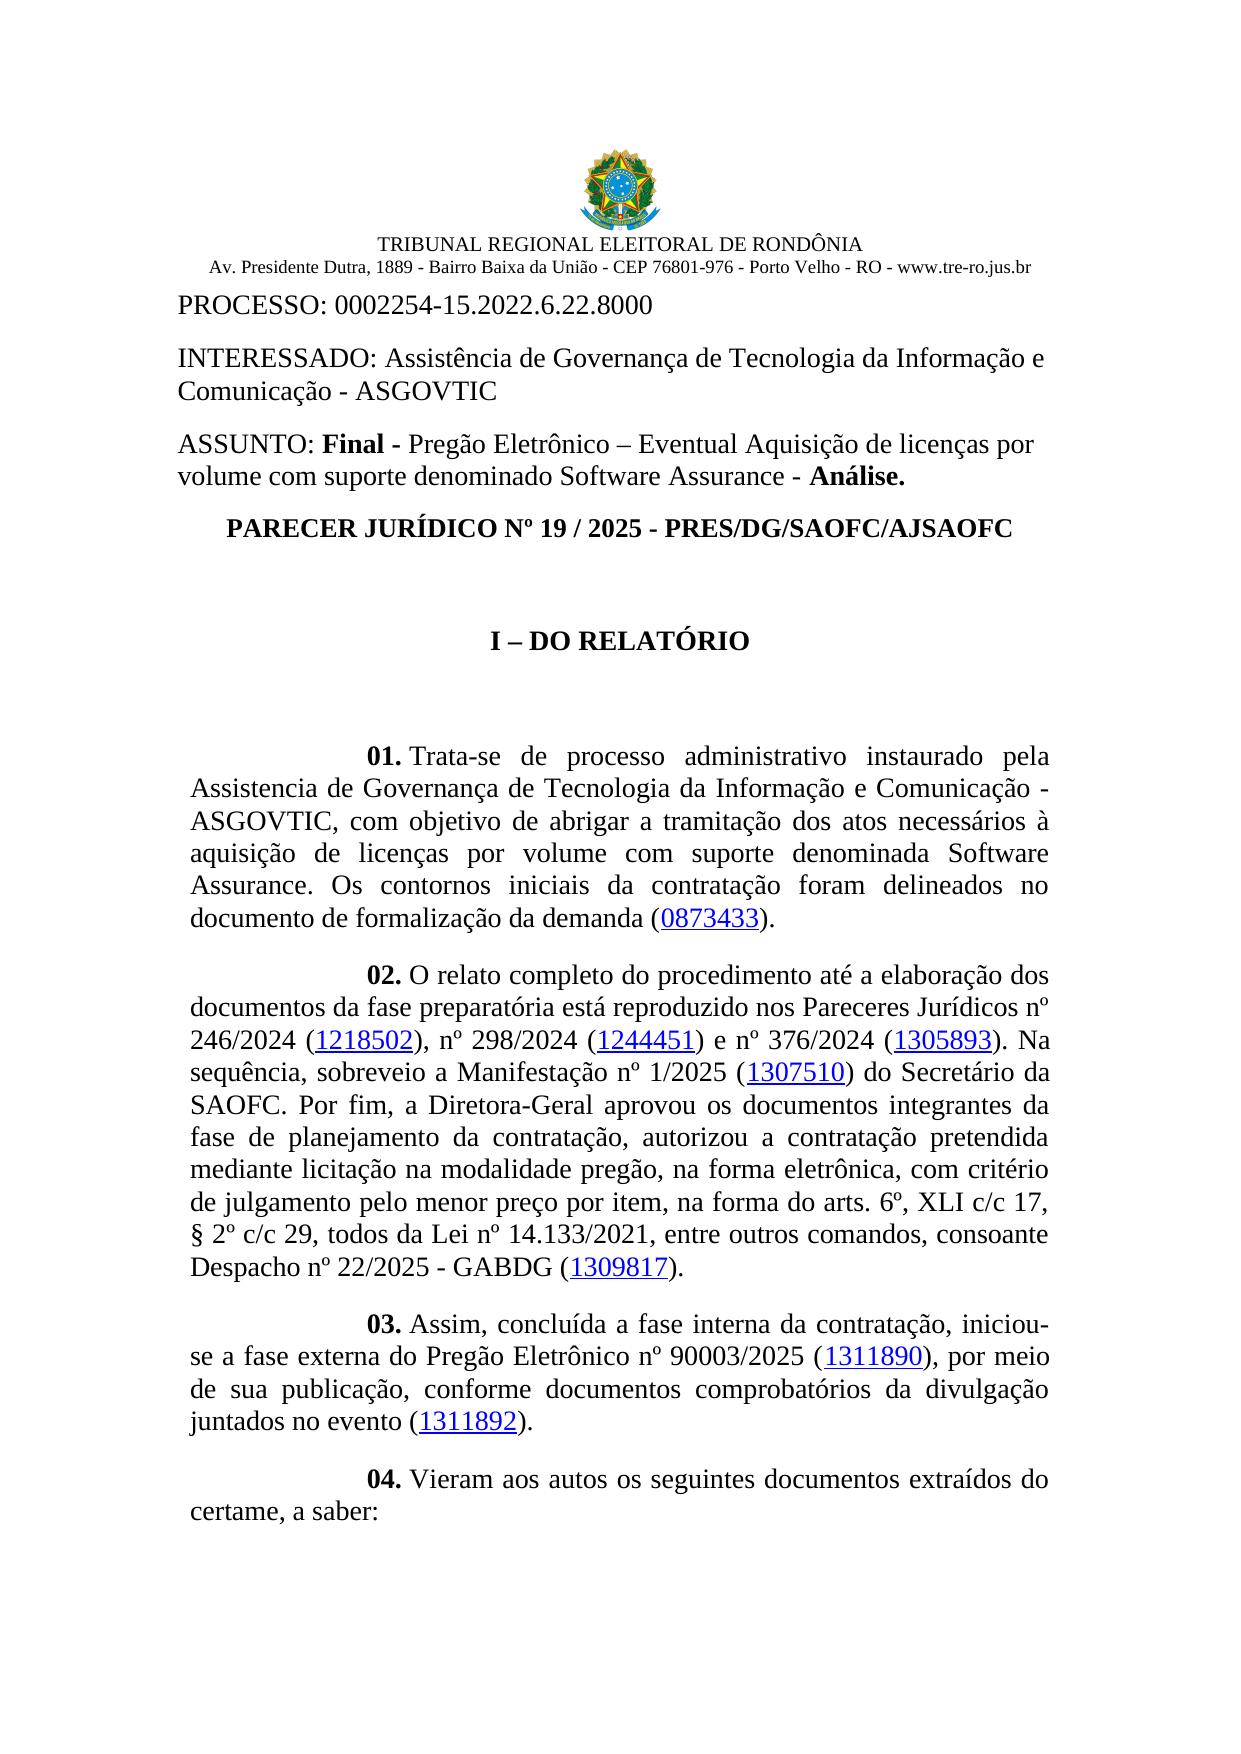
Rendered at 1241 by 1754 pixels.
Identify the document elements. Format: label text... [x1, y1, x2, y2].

text ASSUNTO: Final - Pregão Eletrônico – Eventual Aquisição de licenças por volume com suporte denominado Software Assurance - Análise. [177, 427, 1063, 492]
text TRIBUNAL REGIONAL ELEITORAL DE RONDÔNIA [177, 232, 1063, 256]
text 03. Assim, concluída a fase interna da contratação, iniciou-se a fase externa do Pregão Eletrônico nº 90003/2025 (1311890), por meio de sua publicação, conforme documentos comprobatórios da divulgação juntados no evento (1311892). [190, 1307, 1051, 1437]
text 04. Vieram aos autos os seguintes documentos extraídos do certame, a saber: [190, 1462, 1051, 1526]
text I – DO RELATÓRIO [190, 624, 1051, 656]
text 01. Trata-se de processo administrativo instaurado pela Assistencia de Governança de Tecnologia da Informação e Comunicação - ASGOVTIC, com objetivo de abrigar a tramitação dos atos necessários à aquisição de licenças por volume com suporte denominada Software Assurance. Os contornos iniciais da contratação foram delineados no documento de formalização da demanda (0873433). [190, 739, 1051, 933]
text Parecer Jurídico Nº 19 / 2025 - PRES/DG/SAOFC/AJSAOFC [177, 512, 1063, 544]
text Av. Presidente Dutra, 1889 - Bairro Baixa da União - CEP 76801-976 - Porto Velho - RO - www.tre-ro.jus.br [177, 256, 1063, 278]
text 02. O relato completo do procedimento até a elaboração dos documentos da fase preparatória está reproduzido nos Pareceres Jurídicos nº 246/2024 (1218502), nº 298/2024 (1244451) e nº 376/2024 (1305893). Na sequência, sobreveio a Manifestação nº 1/2025 (1307510) do Secretário da SAOFC. Por fim, a Diretora-Geral aprovou os documentos integrantes da fase de planejamento da contratação, autorizou a contratação pretendida mediante licitação na modalidade pregão, na forma eletrônica, com critério de julgamento pelo menor preço por item, na forma do arts. 6º, XLI c/c 17, § 2º c/c 29, todos da Lei nº 14.133/2021, entre outros comandos, consoante Despacho nº 22/2025 - GABDG (1309817). [190, 958, 1051, 1282]
text PROCESSO: 0002254-15.2022.6.22.8000 [177, 288, 1063, 320]
text INTERESSADO: Assistência de Governança de Tecnologia da Informação e Comunicação - ASGOVTIC [177, 341, 1063, 406]
